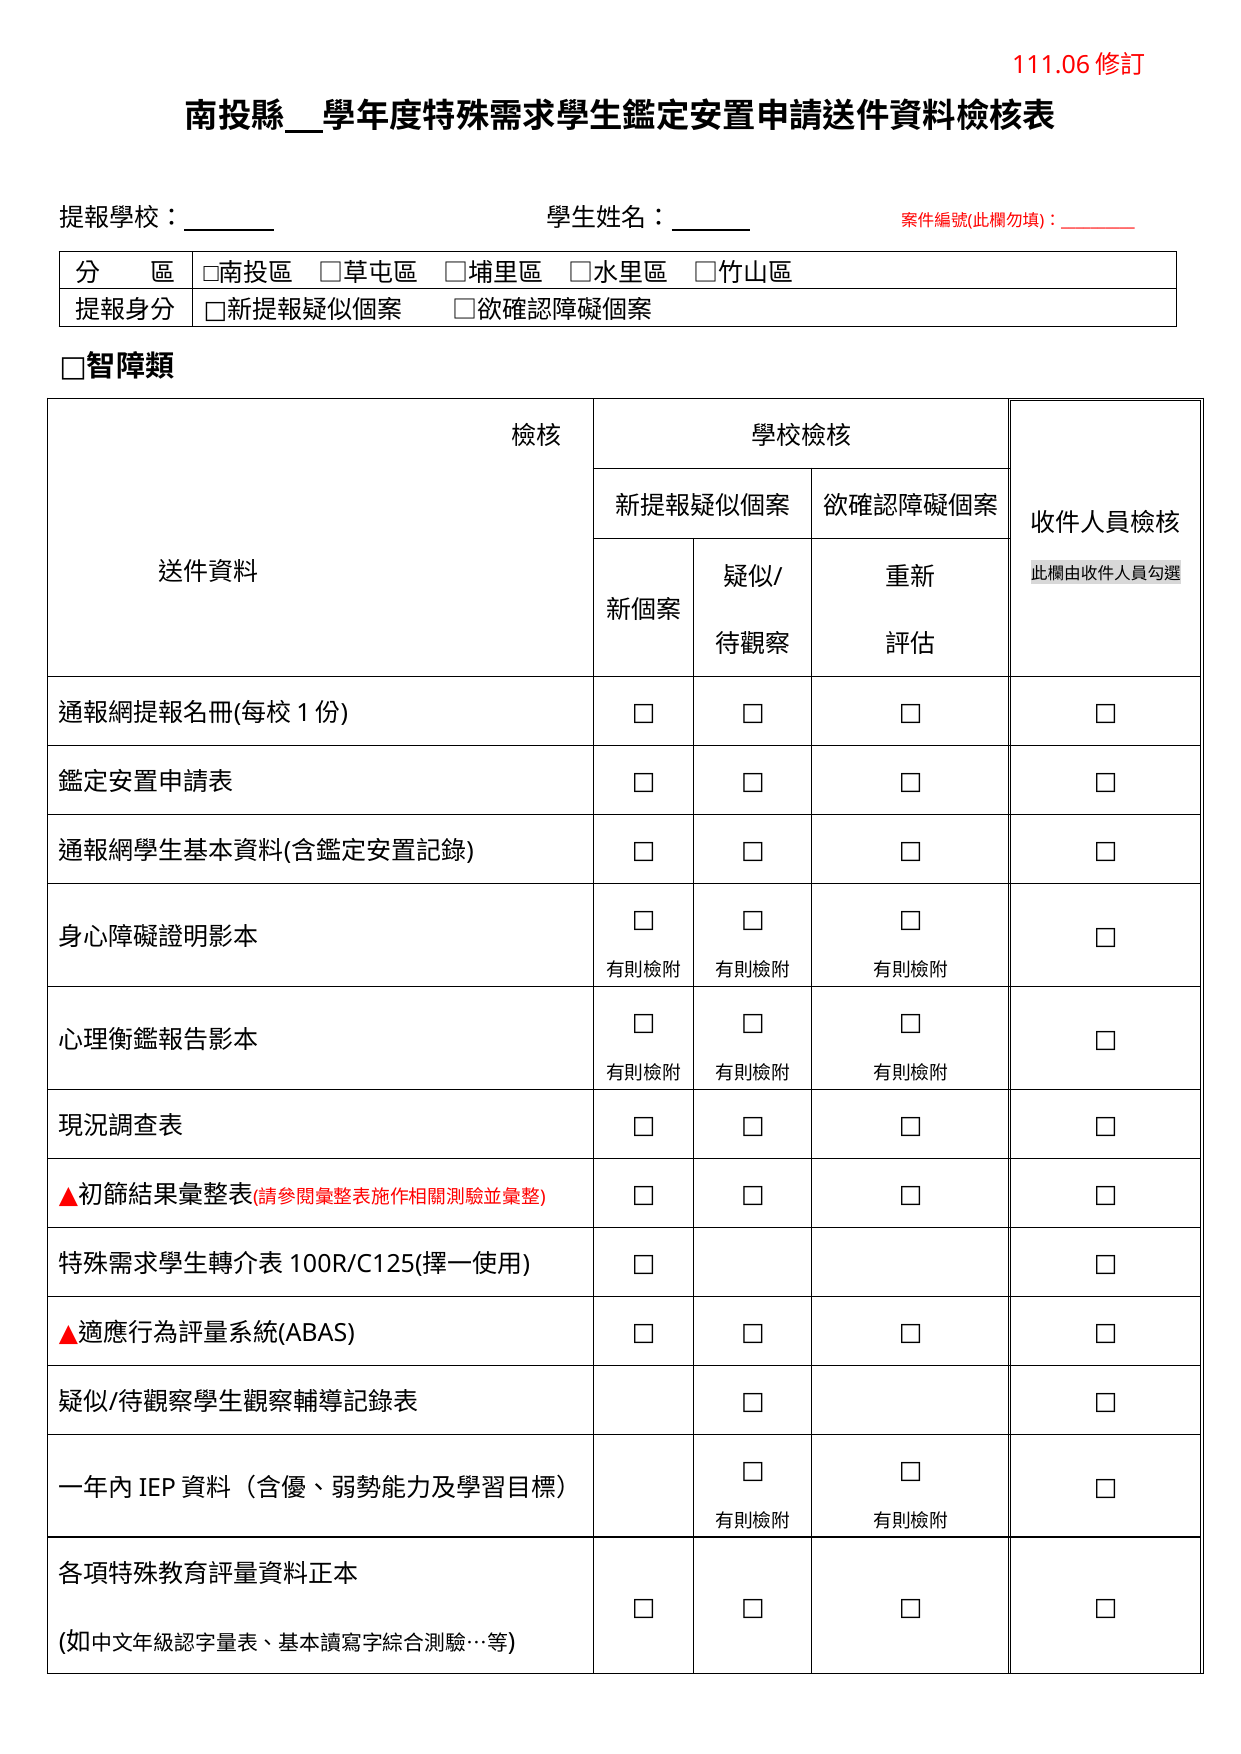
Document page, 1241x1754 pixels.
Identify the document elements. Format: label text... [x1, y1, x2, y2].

table_cell □ [694, 1538, 811, 1673]
table_cell □ [812, 1090, 1008, 1158]
text 111.06修訂 [1012, 45, 1180, 81]
table_cell 提報身分 [60, 289, 192, 326]
table_cell □ 有則檢附 [812, 1435, 1008, 1536]
table_cell [812, 1366, 1008, 1433]
table_header 檢核 送件資料 [48, 399, 593, 676]
table_cell □ [1011, 1538, 1200, 1673]
table_cell □ [1011, 746, 1200, 814]
table_cell □ 有則檢附 [694, 1435, 811, 1536]
table_cell □ [812, 746, 1008, 814]
table_cell □ [812, 1297, 1008, 1364]
table_header 收件人員檢核 此欄由收件人員勾選 [1011, 401, 1200, 676]
table_cell □ [812, 1159, 1008, 1227]
table_cell □ [694, 1159, 811, 1227]
table_cell 現況調查表 [48, 1090, 593, 1158]
table_cell □ [594, 1090, 693, 1158]
table_cell 重新 評估 [812, 539, 1008, 676]
table_cell 通報網提報名冊(每校1份) [48, 677, 593, 745]
table_cell □ [1011, 1297, 1200, 1364]
table_cell 新個案 [594, 539, 693, 676]
table_cell □ [1011, 1159, 1200, 1227]
table_cell □ [1011, 1228, 1200, 1296]
table_cell ▲適應行為評量系統(ABAS) [48, 1297, 593, 1364]
table_header □南投區 □草屯區 □埔里區 □水里區 □竹山區 [193, 252, 1176, 288]
table_cell 特殊需求學生轉介表100R/C125(擇一使用) [48, 1228, 593, 1296]
table_cell □ [594, 1538, 693, 1673]
table_cell □ [594, 1159, 693, 1227]
table_cell 一年內IEP資料（含優、弱勢能力及學習目標） [48, 1435, 593, 1536]
table_cell 新提報疑似個案 [594, 469, 811, 538]
table_cell □ [594, 1228, 693, 1296]
table_cell 欲確認障礙個案 [812, 469, 1008, 538]
table_cell □ [694, 746, 811, 814]
table_cell □ 有則檢附 [812, 884, 1008, 986]
table_cell 身心障礙證明影本 [48, 884, 593, 986]
table_cell 通報網學生基本資料(含鑑定安置記錄) [48, 815, 593, 883]
table_cell □ [812, 815, 1008, 883]
table_cell □ [1011, 815, 1200, 883]
table_cell ▲初篩結果彙整表(請參閱彙整表施作相關測驗並彙整) [48, 1159, 593, 1227]
table_cell □ [1011, 987, 1200, 1089]
table_cell □ [694, 1366, 811, 1433]
table_cell □ [812, 677, 1008, 745]
table_cell 疑似/ 待觀察 [694, 539, 811, 676]
table_cell □ [594, 1297, 693, 1364]
table_cell □ 有則檢附 [594, 987, 693, 1089]
text 南投縣 學年度特殊需求學生鑑定安置申請送件資料檢核表 [59, 79, 1181, 147]
table_cell □ [694, 677, 811, 745]
table_cell [812, 1228, 1008, 1296]
text □智障類 [59, 329, 1181, 397]
table_header 分 區 [60, 252, 192, 288]
table_cell □ [1011, 677, 1200, 745]
table_cell □ [594, 815, 693, 883]
table_cell [594, 1435, 693, 1536]
table_cell □ 有則檢附 [812, 987, 1008, 1089]
table_cell □ 有則檢附 [594, 884, 693, 986]
text 提報學校： 學生姓名： 案件編號(此欄勿填)：__________ [59, 198, 1181, 234]
table_cell [694, 1228, 811, 1296]
table_cell 各項特殊教育評量資料正本 (如中文年級認字量表、基本讀寫字綜合測驗…等) [48, 1538, 593, 1673]
table_cell □ 有則檢附 [694, 987, 811, 1089]
table_cell 鑑定安置申請表 [48, 746, 593, 814]
table_cell □ [594, 677, 693, 745]
table_cell □新提報疑似個案 □欲確認障礙個案 [193, 289, 1176, 326]
table_header 學校檢核 [594, 399, 1008, 468]
table_cell [594, 1366, 693, 1433]
table_cell □ [812, 1538, 1008, 1673]
table_cell 心理衡鑑報告影本 [48, 987, 593, 1089]
table_cell □ [1011, 1435, 1200, 1536]
table_cell □ [1011, 884, 1200, 986]
table_cell 疑似/待觀察學生觀察輔導記錄表 [48, 1366, 593, 1433]
table_cell □ 有則檢附 [694, 884, 811, 986]
table_cell □ [694, 815, 811, 883]
table_cell □ [594, 746, 693, 814]
table_cell □ [694, 1090, 811, 1158]
table_cell □ [1011, 1366, 1200, 1433]
table_cell □ [694, 1297, 811, 1364]
table_cell □ [1011, 1090, 1200, 1158]
